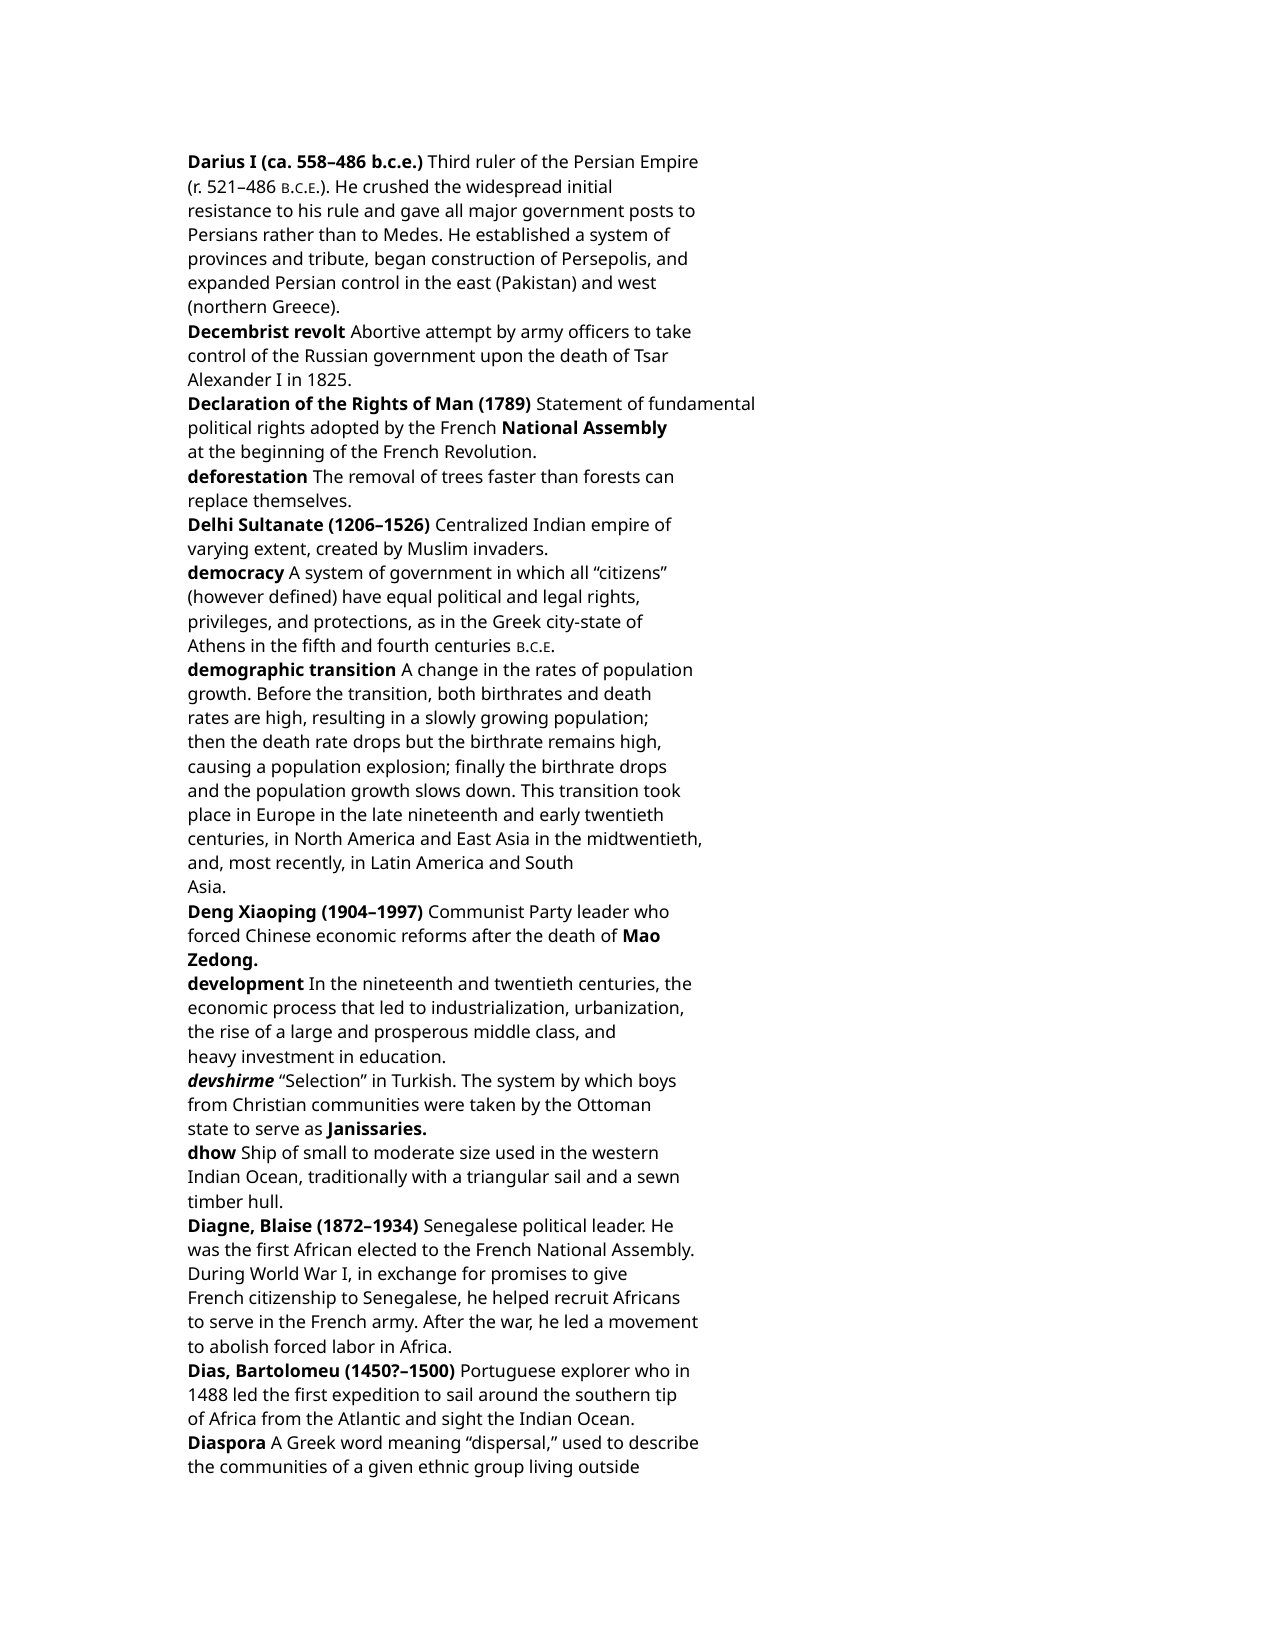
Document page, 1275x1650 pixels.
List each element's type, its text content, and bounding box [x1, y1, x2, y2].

text Diagne, Blaise (1872–1934) Senegalese political leader. He [187, 1213, 1087, 1237]
text of Africa from the Atlantic and sight the Indian Ocean. [187, 1407, 1087, 1431]
text provinces and tribute, began construction of Persepolis, and [187, 247, 1087, 271]
text replace themselves. [187, 488, 1087, 512]
text rates are high, resulting in a slowly growing population; [187, 706, 1087, 730]
text (r. 521–486 B.C.E.). He crushed the widespread initial [187, 174, 1087, 198]
text forced Chinese economic reforms after the death of Mao [187, 923, 1087, 947]
text Declaration of the Rights of Man (1789) Statement of fundamental [187, 392, 1087, 416]
text demographic transition A change in the rates of population [187, 657, 1087, 682]
text economic process that led to industrialization, urbanization, [187, 996, 1087, 1020]
text dhow Ship of small to moderate size used in the western [187, 1141, 1087, 1165]
text French citizenship to Senegalese, he helped recruit Africans [187, 1286, 1087, 1310]
text Indian Ocean, traditionally with a triangular sail and a sewn [187, 1165, 1087, 1189]
text (northern Greece). [187, 295, 1087, 319]
text varying extent, created by Muslim invaders. [187, 537, 1087, 561]
text (however defined) have equal political and legal rights, [187, 585, 1087, 609]
text control of the Russian government upon the death of Tsar [187, 343, 1087, 367]
text causing a population explosion; finally the birthrate drops [187, 754, 1087, 778]
text democracy A system of government in which all “citizens” [187, 561, 1087, 585]
text the communities of a given ethnic group living outside [187, 1455, 1087, 1479]
text heavy investment in education. [187, 1044, 1087, 1068]
text Asia. [187, 875, 1087, 899]
text and, most recently, in Latin America and South [187, 851, 1087, 875]
text then the death rate drops but the birthrate remains high, [187, 730, 1087, 754]
text from Christian communities were taken by the Ottoman [187, 1092, 1087, 1117]
text devshirme “Selection” in Turkish. The system by which boys [187, 1068, 1087, 1092]
text political rights adopted by the French National Assembly [187, 416, 1087, 440]
text deforestation The removal of trees faster than forests can [187, 464, 1087, 488]
text Alexander I in 1825. [187, 367, 1087, 392]
text at the beginning of the French Revolution. [187, 440, 1087, 464]
text 1488 led the first expedition to sail around the southern tip [187, 1382, 1087, 1407]
text the rise of a large and prosperous middle class, and [187, 1020, 1087, 1044]
text During World War I, in exchange for promises to give [187, 1262, 1087, 1286]
text to serve in the French army. After the war, he led a movement [187, 1310, 1087, 1334]
text expanded Persian control in the east (Pakistan) and west [187, 271, 1087, 295]
text Decembrist revolt Abortive attempt by army officers to take [187, 319, 1087, 343]
text development In the nineteenth and twentieth centuries, the [187, 972, 1087, 996]
text Diaspora A Greek word meaning “dispersal,” used to describe [187, 1431, 1087, 1455]
text Delhi Sultanate (1206–1526) Centralized Indian empire of [187, 512, 1087, 537]
text state to serve as Janissaries. [187, 1117, 1087, 1141]
text centuries, in North America and East Asia in the midtwentieth, [187, 827, 1087, 851]
text to abolish forced labor in Africa. [187, 1334, 1087, 1358]
text Darius I (ca. 558–486 b.c.e.) Third ruler of the Persian Empire [187, 150, 1087, 174]
text Zedong. [187, 947, 1087, 972]
text place in Europe in the late nineteenth and early twentieth [187, 802, 1087, 827]
text resistance to his rule and gave all major government posts to [187, 198, 1087, 222]
text growth. Before the transition, both birthrates and death [187, 682, 1087, 706]
text and the population growth slows down. This transition took [187, 778, 1087, 802]
text timber hull. [187, 1189, 1087, 1213]
text privileges, and protections, as in the Greek city-state of [187, 609, 1087, 633]
text Dias, Bartolomeu (1450?–1500) Portuguese explorer who in [187, 1358, 1087, 1382]
text Persians rather than to Medes. He established a system of [187, 222, 1087, 247]
text Athens in the fifth and fourth centuries B.C.E. [187, 633, 1087, 657]
text was the first African elected to the French National Assembly. [187, 1237, 1087, 1262]
text Deng Xiaoping (1904–1997) Communist Party leader who [187, 899, 1087, 923]
